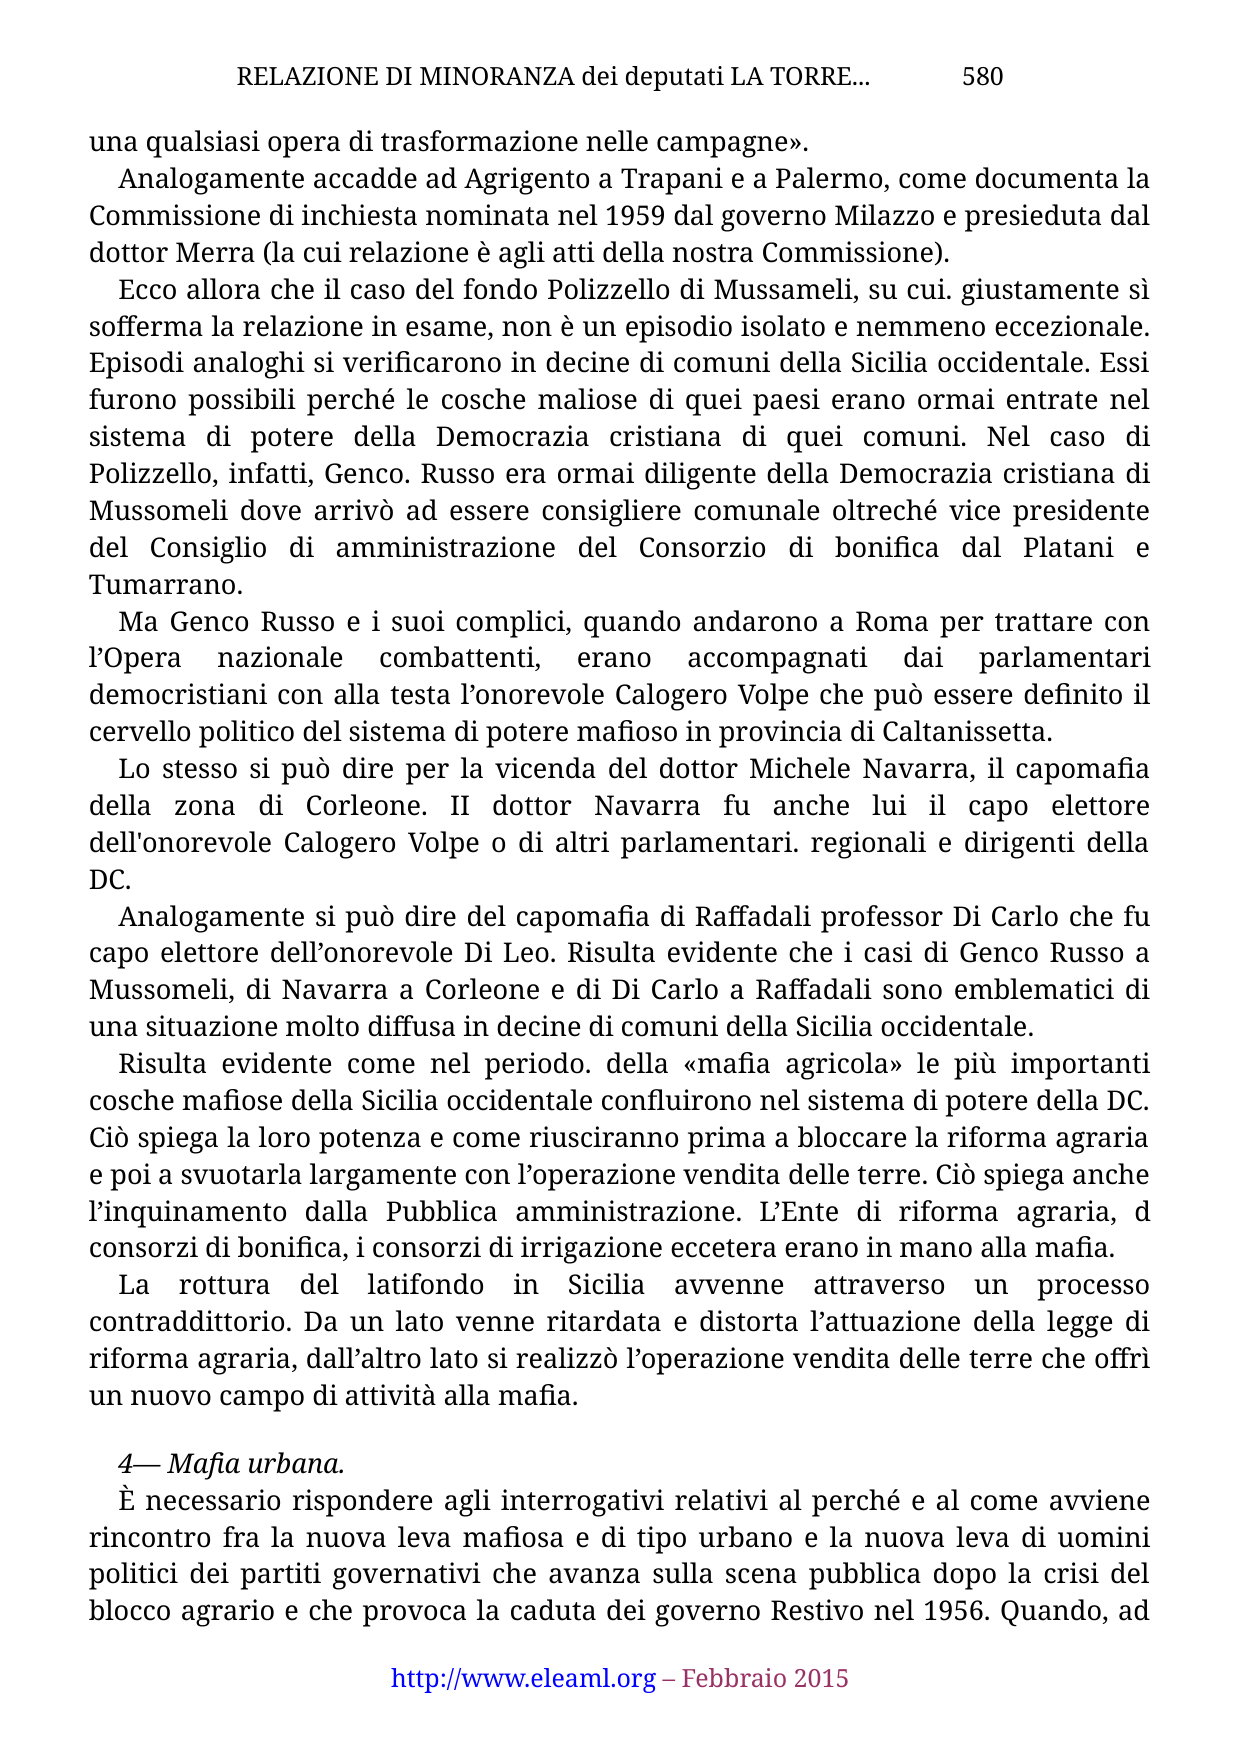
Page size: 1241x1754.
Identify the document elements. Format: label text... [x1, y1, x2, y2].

text Risulta evidente come nel periodo. della «mafia agricola» le più importanti cosche mafiose della Sicilia occidentale confluirono nel sistema di potere della DC. Ciò spiega la loro potenza e come riusciranno prima a bloccare la riforma agraria e poi a svuotarla largamente con l’operazione vendita delle terre. Ciò spiega anche l’inquinamento dalla Pubblica amministrazione. L’Ente di riforma agraria, d consorzi di bonifica, i consorzi di irrigazione eccetera erano in mano alla mafia. [88, 1044, 1152, 1266]
text una qualsiasi opera di trasformazione nelle campagne». [88, 123, 1152, 159]
text Analogamente si può dire del capomafia di Raffadali professor Di Carlo che fu capo elettore dell’onorevole Di Leo. Risulta evidente che i casi di Genco Russo a Mussomeli, di Navarra a Corleone e di Di Carlo a Raffadali sono emblematici di una situazione molto diffusa in decine di comuni della Sicilia occidentale. [88, 897, 1152, 1044]
text La rottura del latifondo in Sicilia avvenne attraverso un processo contraddittorio. Da un lato venne ritardata e distorta l’attuazione della legge di riforma agraria, dall’altro lato si realizzò l’operazione vendita delle terre che offrì un nuovo campo di attività alla mafia. [88, 1266, 1152, 1413]
text Ma Genco Russo e i suoi complici, quando andarono a Roma per trattare con l’Opera nazionale combattenti, erano accompagnati dai parlamentari democristiani con alla testa l’onorevole Calogero Volpe che può essere definito il cervello politico del sistema di potere mafioso in provincia di Caltanissetta. [88, 602, 1152, 749]
text Ecco allora che il caso del fondo Polizzello di Mussameli, su cui. giustamente sì sofferma la relazione in esame, non è un episodio isolato e nemmeno eccezionale. Episodi analoghi si verificarono in decine di comuni della Sicilia occidentale. Essi furono possibili perché le cosche maliose di quei paesi erano ormai entrate nel sistema di potere della Democrazia cristiana di quei comuni. Nel caso di Polizzello, infatti, Genco. Russo era ormai diligente della Democrazia cristiana di Mussomeli dove arrivò ad essere consigliere comunale oltreché vice presidente del Consiglio di amministrazione del Consorzio di bonifica dal Platani e Tumarrano. [88, 270, 1152, 602]
text Lo stesso si può dire per la vicenda del dottor Michele Navarra, il capomafia della zona di Corleone. II dottor Navarra fu anche lui il capo elettore dell'onorevole Calogero Volpe o di altri parlamentari. regionali e dirigenti della DC. [88, 749, 1152, 897]
text Analogamente accadde ad Agrigento a Trapani e a Palermo, come documenta la Commissione di inchiesta nominata nel 1959 dal governo Milazzo e presieduta dal dottor Merra (la cui relazione è agli atti della nostra Commissione). [88, 159, 1152, 270]
text 4— Mafia urbana. [88, 1444, 1152, 1481]
text È necessario rispondere agli interrogativi relativi al perché e al come avviene rincontro fra la nuova leva mafiosa e di tipo urbano e la nuova leva di uomini politici dei partiti governativi che avanza sulla scena pubblica dopo la crisi del blocco agrario e che provoca la caduta dei governo Restivo nel 1956. Quando, ad [88, 1481, 1152, 1629]
